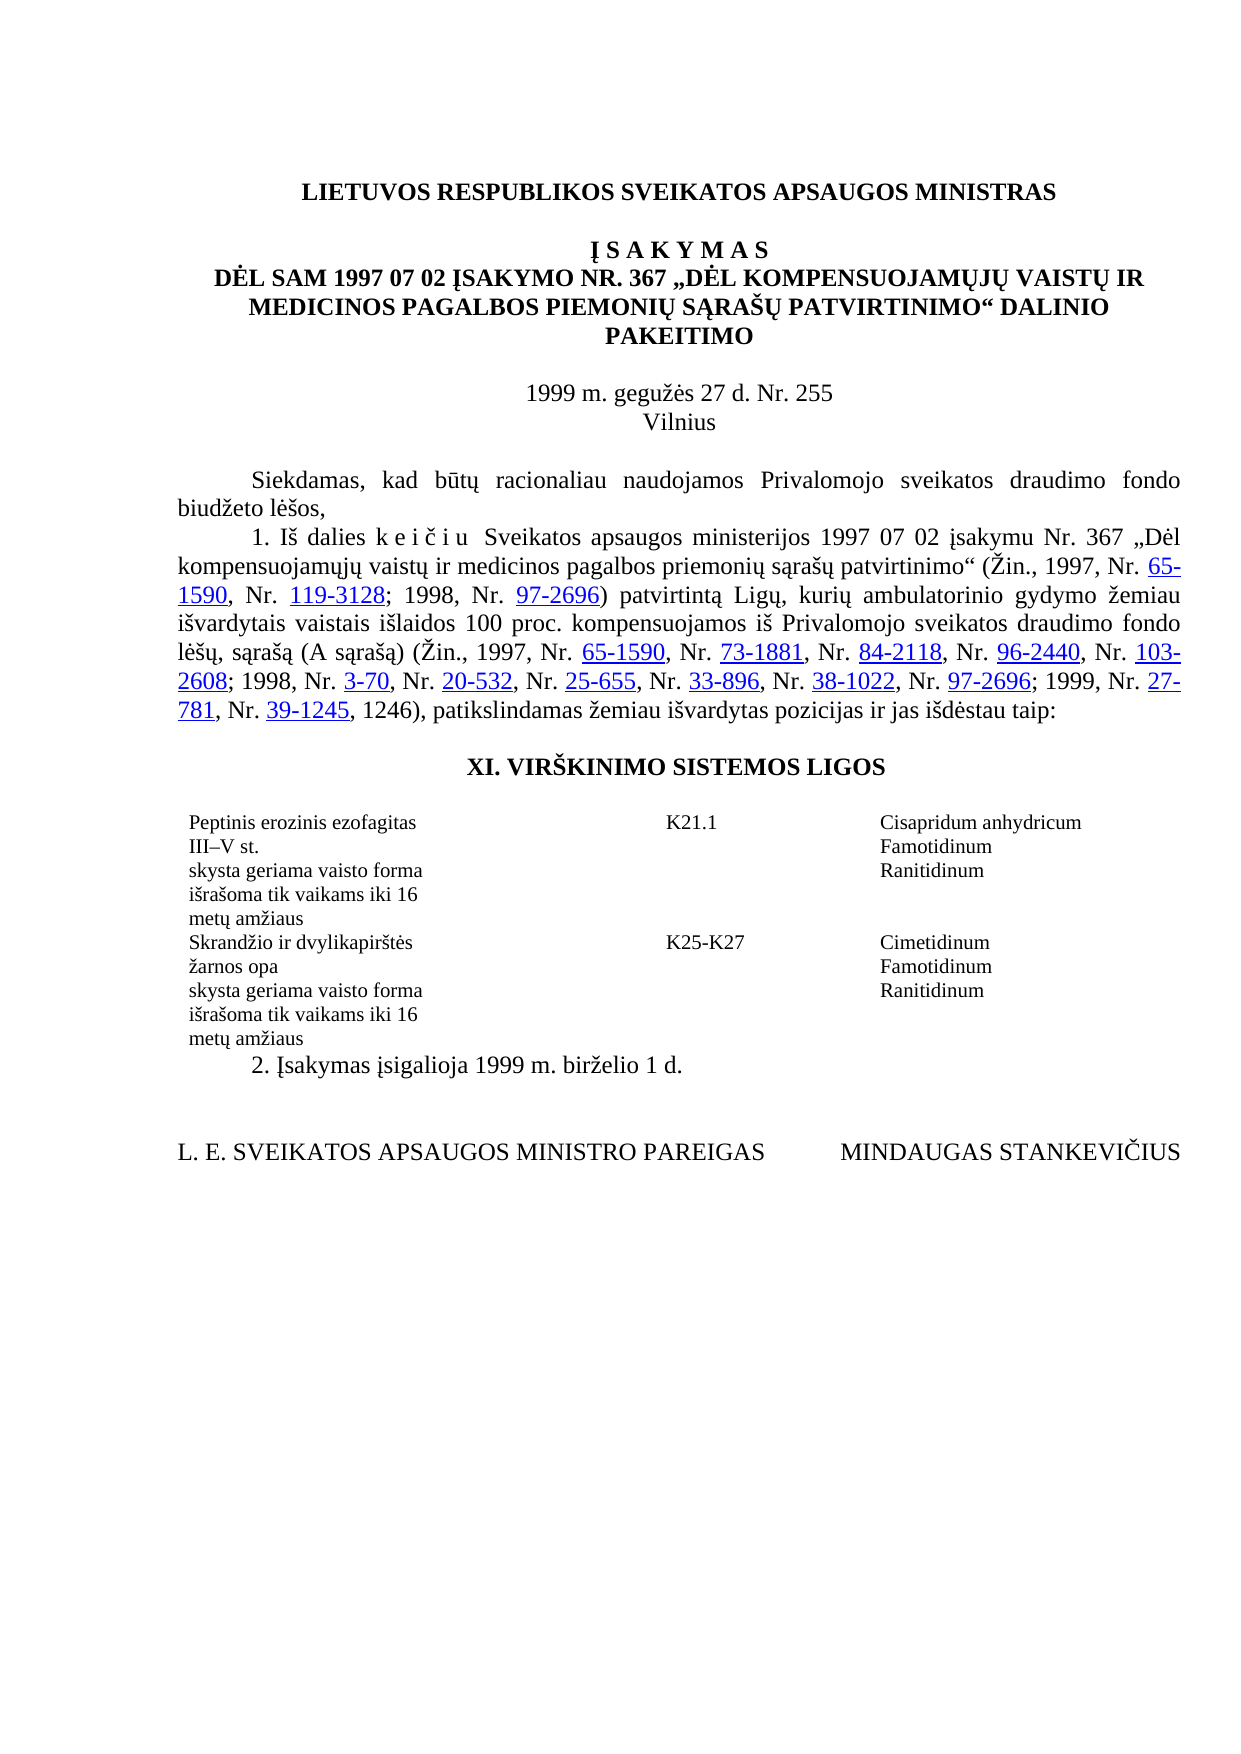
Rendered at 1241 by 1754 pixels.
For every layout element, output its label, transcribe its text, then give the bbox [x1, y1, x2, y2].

table_cell [869, 1002, 1181, 1026]
table_cell Ranitidinum [869, 978, 1181, 1002]
text XI. VIRŠKINIMO SISTEMOS LIGOS [177, 752, 1181, 781]
table_cell Skrandžio ir dvylikapirštės [177, 930, 654, 954]
table_cell Famotidinum [869, 954, 1181, 978]
table_cell Cimetidinum [869, 930, 1181, 954]
table_cell [869, 882, 1181, 906]
table_cell metų amžiaus [177, 906, 654, 930]
table_header Cisapridum anhydricum [869, 810, 1181, 834]
table_cell [869, 1026, 1181, 1050]
text Į S A K Y M A S [177, 235, 1181, 263]
table_cell [869, 906, 1181, 930]
table_cell išrašoma tik vaikams iki 16 [177, 882, 654, 906]
text 2. Įsakymas įsigalioja 1999 m. birželio 1 d. [177, 1050, 1181, 1079]
table_cell K25-K27 [655, 930, 869, 954]
table_cell [655, 978, 869, 1002]
table_cell [655, 882, 869, 906]
table_cell [655, 1026, 869, 1050]
table_cell žarnos opa [177, 954, 654, 978]
table_cell Famotidinum [869, 834, 1181, 858]
table_cell Ranitidinum [869, 858, 1181, 882]
table_cell [655, 1002, 869, 1026]
text 1999 m. gegužės 27 d. Nr. 255 [177, 378, 1181, 407]
table_cell [655, 858, 869, 882]
text 1. Iš dalies keičiu Sveikatos apsaugos ministerijos 1997 07 02 įsakymu Nr. 367 „Dėl kompensuojamųjų vaistų ir medicinos pagalbos priemonių sąrašų patvirtinimo“ (Žin., 1997, Nr. 65-1590, Nr. 119-3128; 1998, Nr. 97-2696) patvirtintą Ligų, kurių ambulatorinio gydymo žemiau išvardytais vaistais išlaidos 100 proc. kompensuojamos iš Privalomojo sveikatos draudimo fondo lėšų, sąrašą (A sąrašą) (Žin., 1997, Nr. 65-1590, Nr. 73-1881, Nr. 84-2118, Nr. 96-2440, Nr. 103-2608; 1998, Nr. 3-70, Nr. 20-532, Nr. 25-655, Nr. 33-896, Nr. 38-1022, Nr. 97-2696; 1999, Nr. 27-781, Nr. 39-1245, 1246), patikslindamas žemiau išvardytas pozicijas ir jas išdėstau taip: [177, 522, 1181, 723]
table_cell [655, 906, 869, 930]
table_cell išrašoma tik vaikams iki 16 [177, 1002, 654, 1026]
text Siekdamas, kad būtų racionaliau naudojamos Privalomojo sveikatos draudimo fondo biudžeto lėšos, [177, 465, 1181, 522]
table_cell metų amžiaus [177, 1026, 654, 1050]
text LIETUVOS RESPUBLIKOS SVEIKATOS APSAUGOS MINISTRAS [177, 177, 1181, 206]
table_cell skysta geriama vaisto forma [177, 978, 654, 1002]
text L. e. SVEIKATOS APSAUGOS ministro pareigas mindaugas Stankevičius [177, 1137, 1181, 1165]
table_cell [655, 954, 869, 978]
table_header K21.1 [655, 810, 869, 834]
table_cell skysta geriama vaisto forma [177, 858, 654, 882]
text DĖL SAM 1997 07 02 ĮSAKYMO NR. 367 „DĖL KOMPENSUOJAMŲJŲ VAISTŲ IR MEDICINOS PAGALBOS PIEMONIŲ SĄRAŠŲ PATVIRTINIMO“ DALINIO PAKEITIMO [177, 263, 1181, 350]
table_cell [655, 834, 869, 858]
text Vilnius [177, 407, 1181, 436]
table_header Peptinis erozinis ezofagitas [177, 810, 654, 834]
table_cell III–V st. [177, 834, 654, 858]
